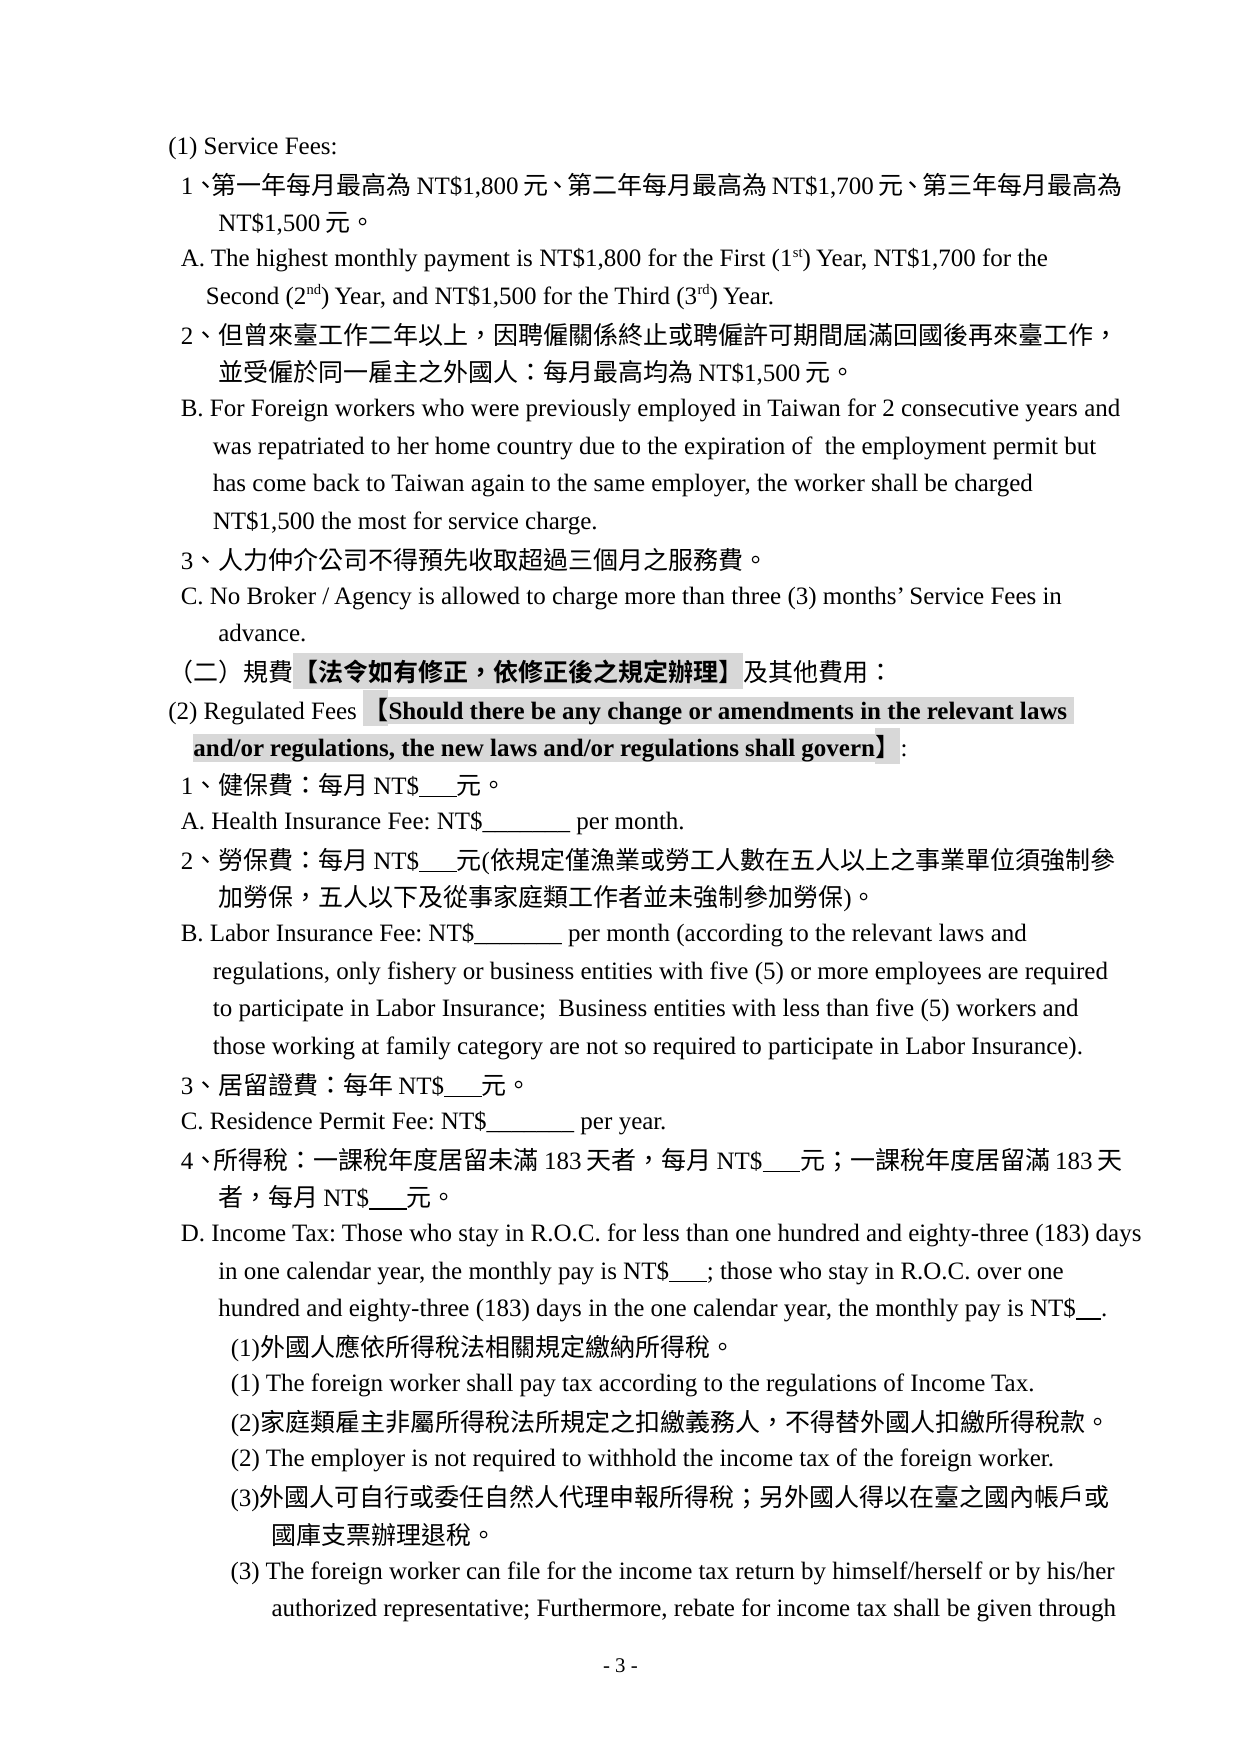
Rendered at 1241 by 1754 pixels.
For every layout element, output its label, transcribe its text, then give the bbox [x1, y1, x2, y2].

text (2) The employer is not required to withhold the income tax of the foreign worker. [231, 1439, 1122, 1477]
text (2)家庭類雇主非屬所得稅法所規定之扣繳義務人，不得替外國人扣繳所得稅款。 [231, 1402, 1122, 1439]
text 3、人力仲介公司不得預先收取超過三個月之服務費。 [181, 539, 1122, 577]
text 1、健保費：每月NT$ 元。 [181, 764, 1122, 802]
text C. Residence Permit Fee: NT$_______ per year. [181, 1102, 1122, 1139]
text 1、第一年每月最高為NT$1,800元、第二年每月最高為NT$1,700元、第三年每月最高為NT$1,500元。 [181, 164, 1122, 239]
text (1) Service Fees: [168, 127, 1122, 164]
text D. Income Tax: Those who stay in R.O.C. for less than one hundred and eighty-three (183) days in one calendar year, the monthly pay is NT$ ; those who stay in R.O.C. over one hundred and eighty-three (183) days in the one calendar year, the monthly pay is NT$ . [181, 1214, 1143, 1327]
text 4、所得稅：一課稅年度居留未滿183天者，每月NT$ 元；一課稅年度居留滿183天者，每月NT$ 元。 [181, 1139, 1122, 1214]
text (3)外國人可自行或委任自然人代理申報所得稅；另外國人得以在臺之國內帳戶或國庫支票辦理退稅。 [230, 1477, 1122, 1552]
text 2、勞保費：每月NT$ 元(依規定僅漁業或勞工人數在五人以上之事業單位須強制參加勞保，五人以下及從事家庭類工作者並未強制參加勞保)。 [181, 839, 1122, 914]
text 2、但曾來臺工作二年以上，因聘僱關係終止或聘僱許可期間屆滿回國後再來臺工作，並受僱於同一雇主之外國人：每月最高均為NT$1,500元。 [181, 314, 1122, 389]
text (3) The foreign worker can file for the income tax return by himself/herself or by his/her authorized representative; Furthermore, rebate for income tax shall be given through [230, 1552, 1122, 1627]
text （二）規費【法令如有修正，依修正後之規定辦理】及其他費用： [168, 652, 1122, 689]
text A. Health Insurance Fee: NT$_______ per month. [181, 802, 1122, 839]
text 3、居留證費：每年NT$ 元。 [181, 1064, 1122, 1102]
text B. Labor Insurance Fee: NT$_______ per month (according to the relevant laws and regulations, only fishery or business entities with five (5) or more employees are required to participate in Labor Insurance; Business entities with less than five (5) workers and those working at family category are not so required to participate in Labor Insurance). [181, 914, 1122, 1064]
text (2) Regulated Fees 【Should there be any change or amendments in the relevant laws and/or regulations, the new laws and/or regulations shall govern】: [168, 689, 1122, 764]
text A. The highest monthly payment is NT$1,800 for the First (1st) Year, NT$1,700 for the Second (2nd) Year, and NT$1,500 for the Third (3rd) Year. [181, 239, 1122, 314]
text (1) The foreign worker shall pay tax according to the regulations of Income Tax. [231, 1364, 1122, 1402]
text (1)外國人應依所得稅法相關規定繳納所得稅。 [231, 1327, 1122, 1364]
text C. No Broker / Agency is allowed to charge more than three (3) months’ Service Fees in advance. [181, 577, 1122, 652]
text B. For Foreign workers who were previously employed in Taiwan for 2 consecutive years and was repatriated to her home country due to the expiration of the employment permit but has come back to Taiwan again to the same employer, the worker shall be charged NT$1,500 the most for service charge. [181, 389, 1122, 539]
